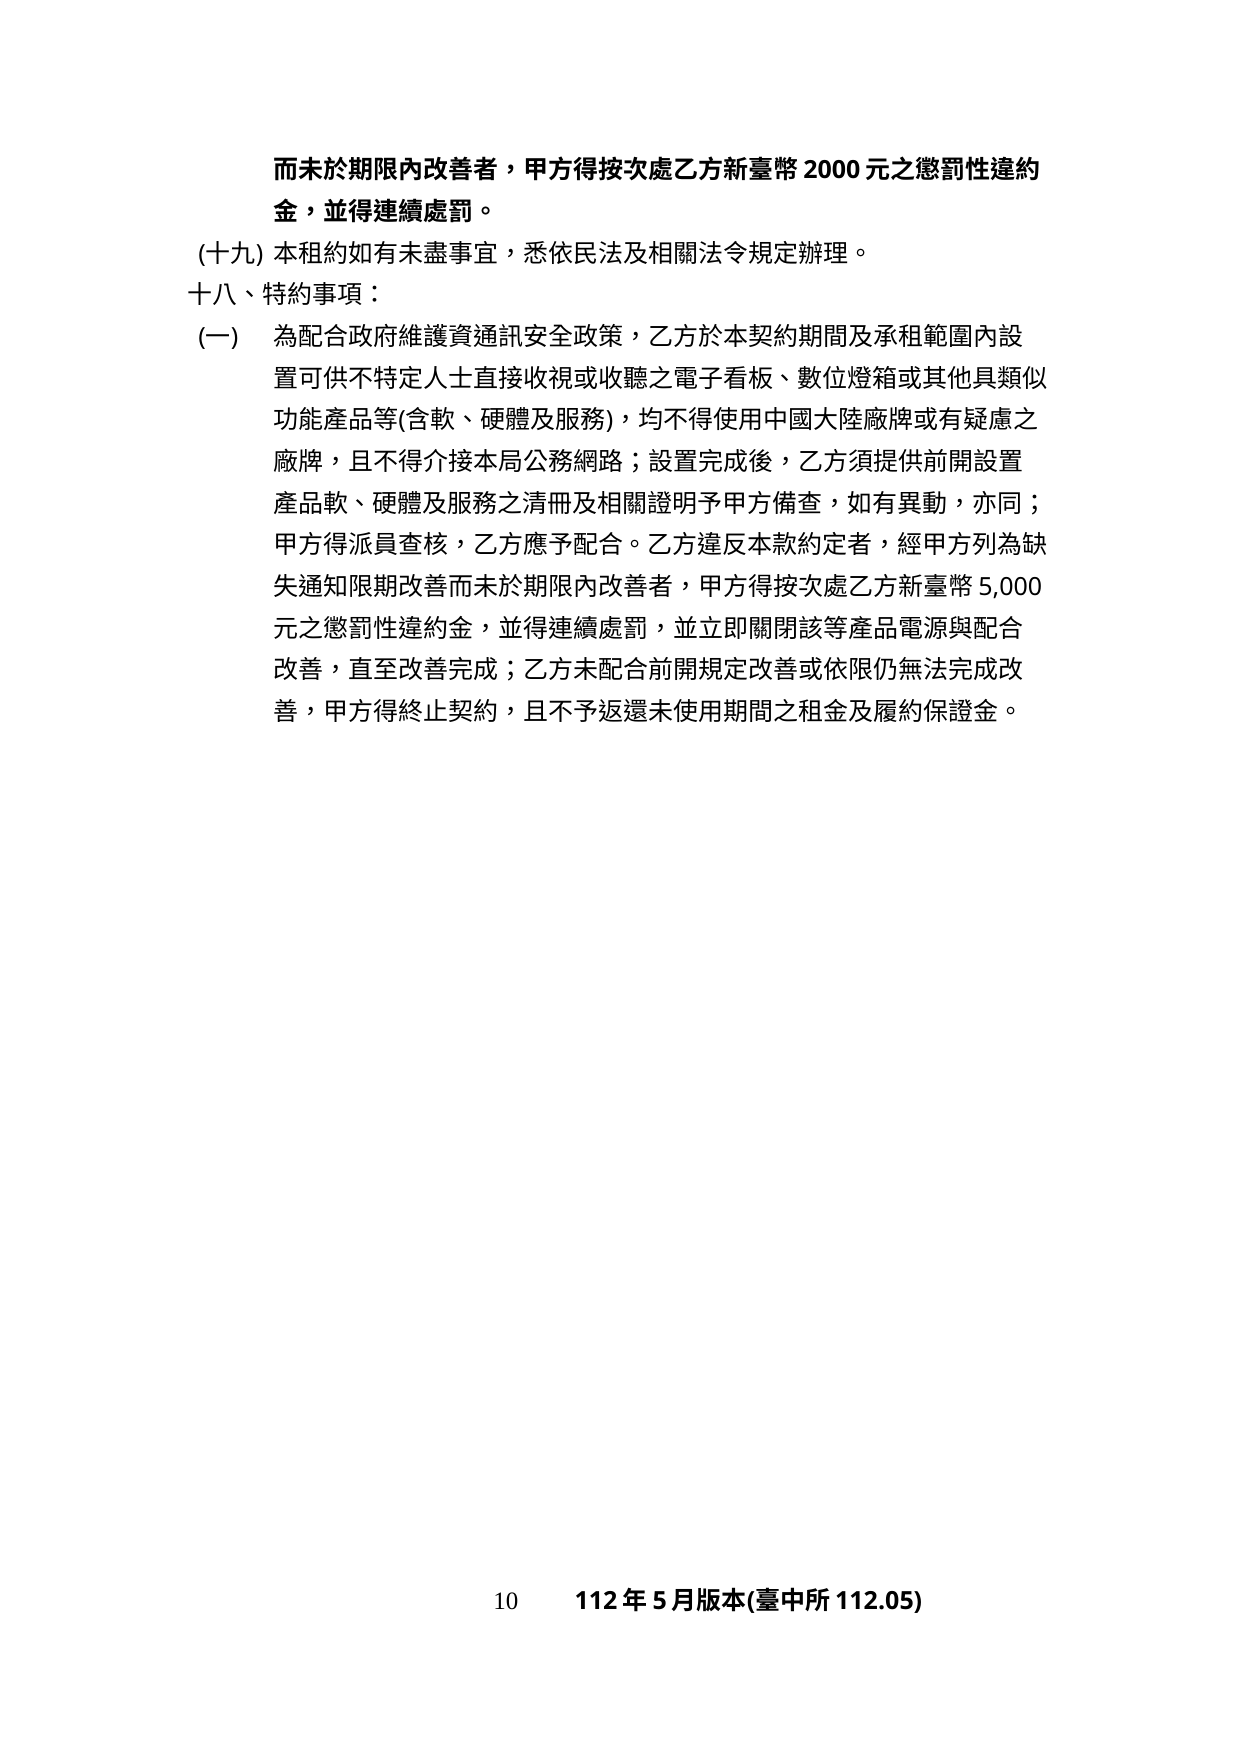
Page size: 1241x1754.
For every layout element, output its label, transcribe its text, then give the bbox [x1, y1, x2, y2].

text 十八、特約事項： [187, 275, 1047, 311]
list 而未於期限內改善者，甲方得按次處乙方新臺幣2000元之懲罰性違約金，並得連續處罰。 [198, 150, 1047, 228]
list 本租約如有未盡事宜，悉依民法及相關法令規定辦理。 [198, 233, 1047, 269]
list 為配合政府維護資通訊安全政策，乙方於本契約期間及承租範圍內設置可供不特定人士直接收視或收聽之電子看板、數位燈箱或其他具類似功能產品等(含軟、硬體及服務)，均不得使用中國大陸廠牌或有疑慮之廠牌，且不得介接本局公務網路；設置完成後，乙方須提供前開設置產品軟、硬體及服務之清冊及相關證明予甲方備查，如有異動，亦同；甲方得派員查核，乙方應予配合。乙方違反本款約定者，經甲方列為缺失通知限期改善而未於期限內改善者，甲方得按次處乙方新臺幣5,000元之懲罰性違約金，並得連續處罰，並立即關閉該等產品電源與配合改善，直至改善完成；乙方未配合前開規定改善或依限仍無法完成改善，甲方得終止契約，且不予返還未使用期間之租金及履約保證金。 [198, 317, 1047, 728]
